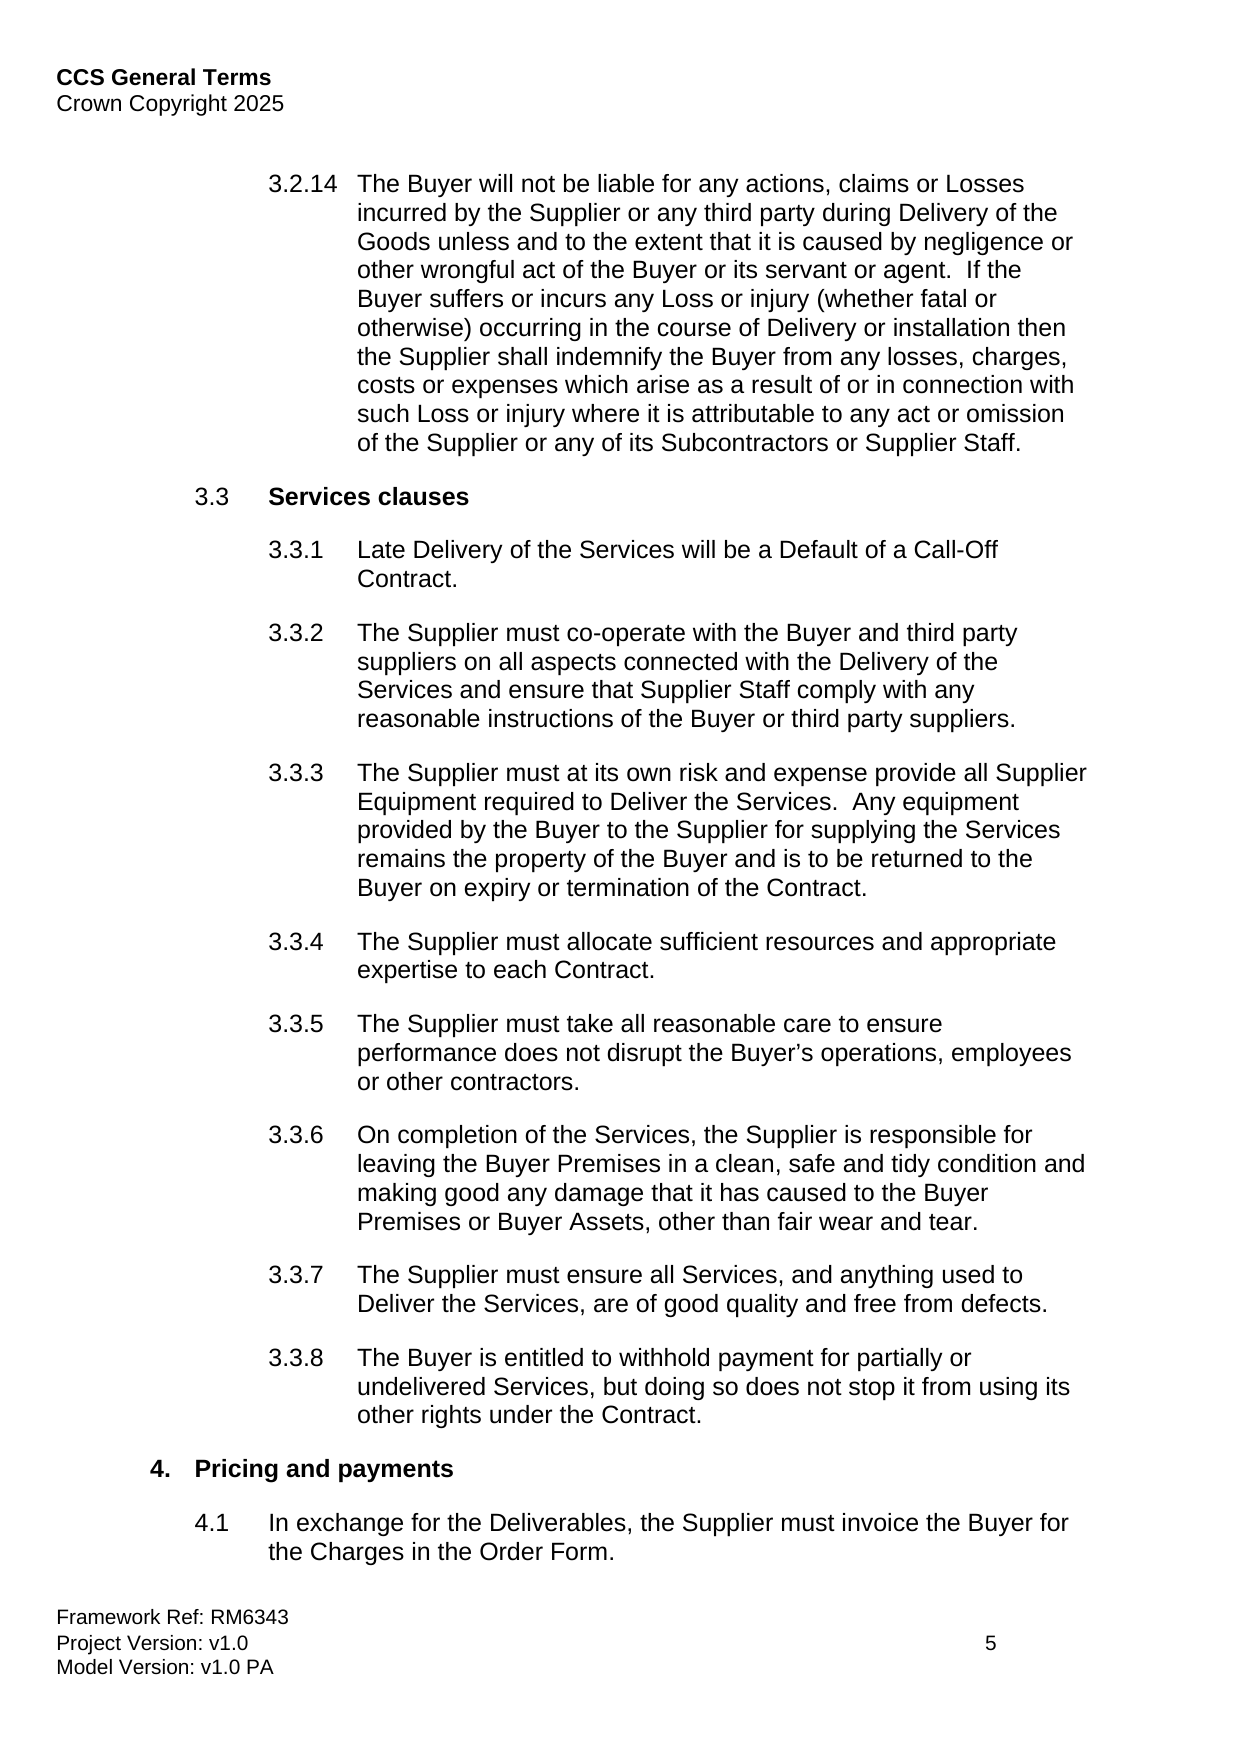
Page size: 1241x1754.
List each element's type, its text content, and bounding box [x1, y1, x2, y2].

list The Supplier must at its own risk and expense provide all Supplier Equipment required to Deliver the Services. Any equipment provided by the Buyer to the Supplier for supplying the Services remains the property of the Buyer and is to be returned to the Buyer on expiry or termination of the Contract. [268, 758, 1090, 902]
list Late Delivery of the Services will be a Default of a Call-Off Contract. [268, 536, 1090, 593]
list The Buyer will not be liable for any actions, claims or Losses incurred by the Supplier or any third party during Delivery of the Goods unless and to the extent that it is caused by negligence or other wrongful act of the Buyer or its servant or agent. If the Buyer suffers or incurs any Loss or injury (whether fatal or otherwise) occurring in the course of Delivery or installation then the Supplier shall indemnify the Buyer from any losses, charges, costs or expenses which arise as a result of or in connection with such Loss or injury where it is attributable to any act or omission of the Supplier or any of its Subcontractors or Supplier Staff. [268, 169, 1090, 457]
list Pricing and payments [150, 1454, 1090, 1483]
list Services clauses [194, 482, 1090, 511]
list The Supplier must allocate sufficient resources and appropriate expertise to each Contract. [268, 927, 1090, 984]
list The Supplier must co-operate with the Buyer and third party suppliers on all aspects connected with the Delivery of the Services and ensure that Supplier Staff comply with any reasonable instructions of the Buyer or third party suppliers. [268, 618, 1090, 733]
list The Supplier must take all reasonable care to ensure performance does not disrupt the Buyer’s operations, employees or other contractors. [268, 1009, 1090, 1096]
list On completion of the Services, the Supplier is responsible for leaving the Buyer Premises in a clean, safe and tidy condition and making good any damage that it has caused to the Buyer Premises or Buyer Assets, other than fair wear and tear. [268, 1121, 1090, 1236]
list The Supplier must ensure all Services, and anything used to Deliver the Services, are of good quality and free from defects. [268, 1261, 1090, 1318]
list In exchange for the Deliverables, the Supplier must invoice the Buyer for the Charges in the Order Form. [194, 1508, 1090, 1566]
list The Buyer is entitled to withhold payment for partially or undelivered Services, but doing so does not stop it from using its other rights under the Contract. [268, 1343, 1090, 1429]
